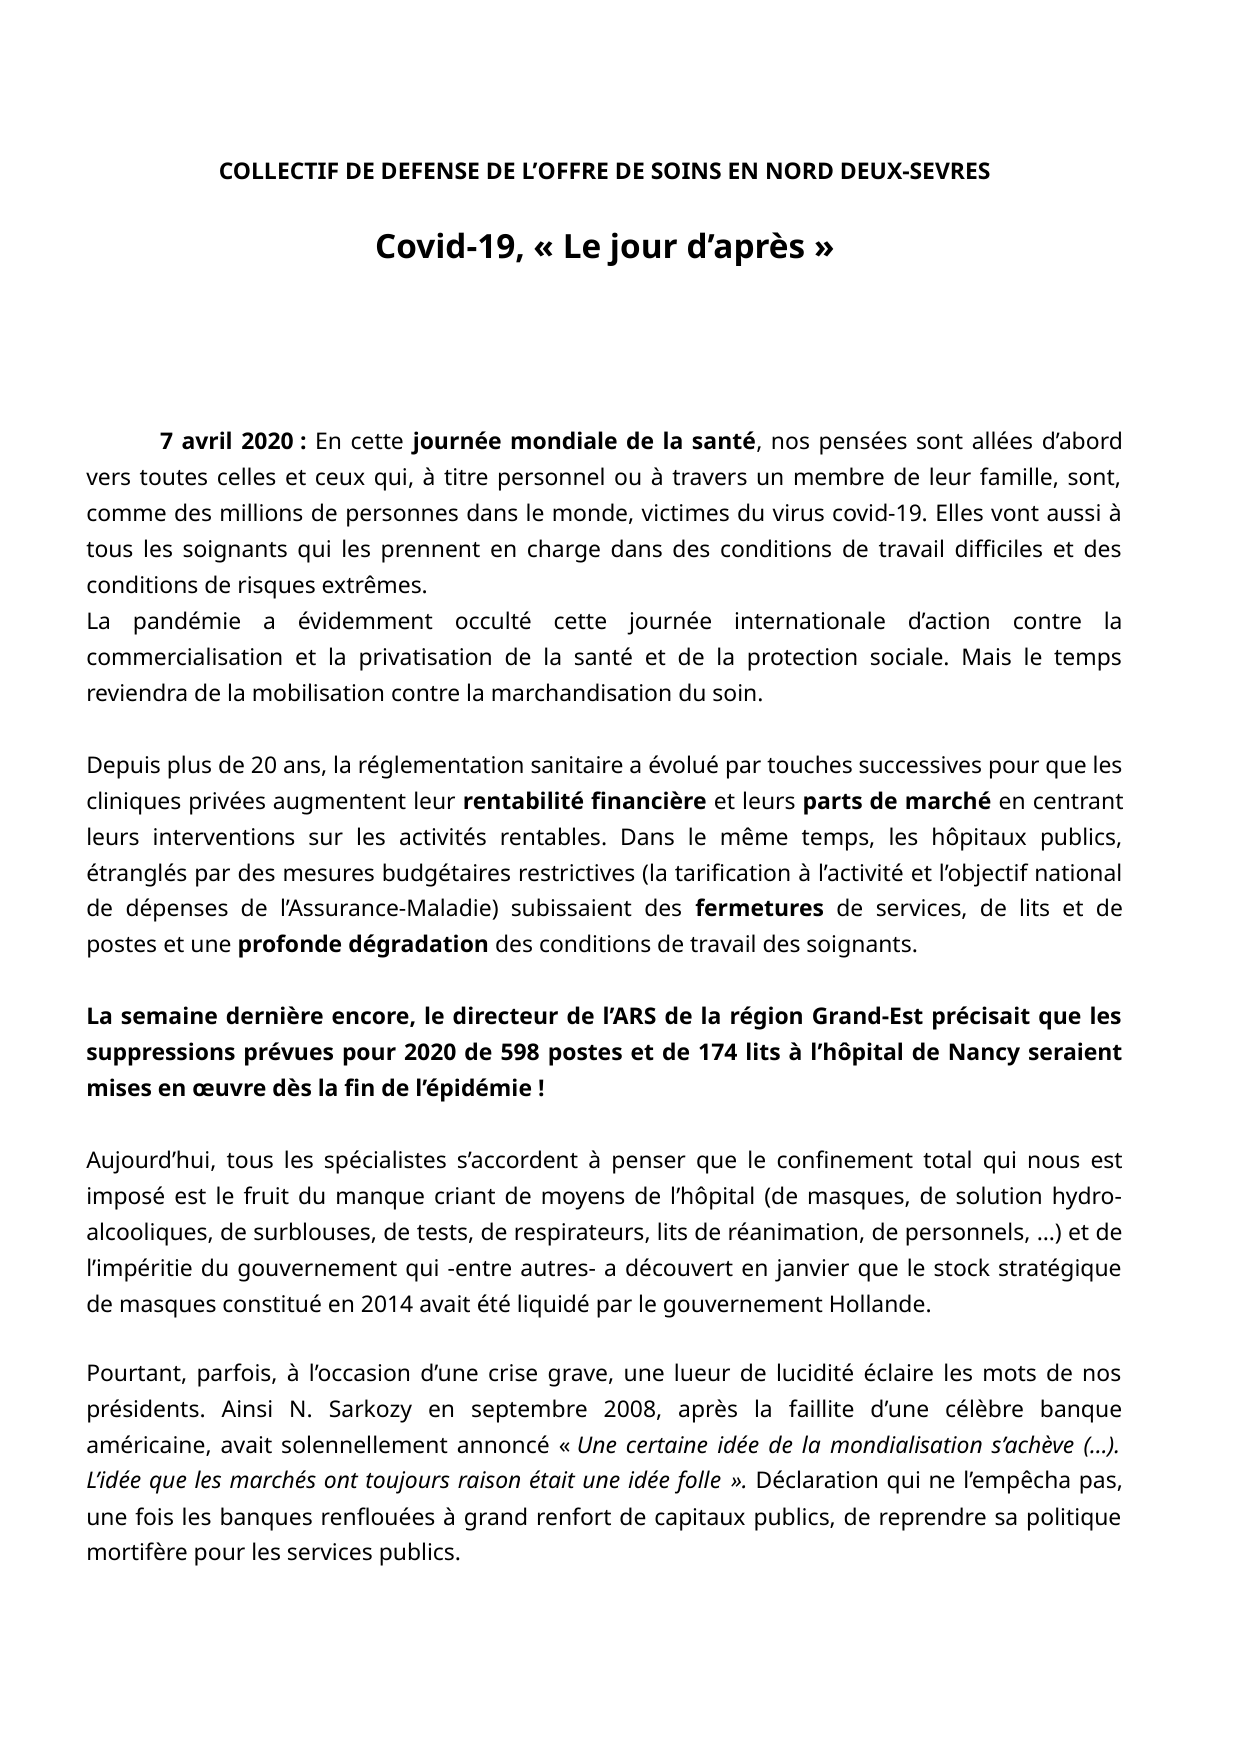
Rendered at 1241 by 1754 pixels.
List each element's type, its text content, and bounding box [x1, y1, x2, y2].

text Covid-19, « Le jour d’après » [86, 223, 1123, 268]
text La pandémie a évidemment occulté cette journée internationale d’action contre la commercialisation et la privatisation de la santé et de la protection sociale. Mais le temps reviendra de la mobilisation contre la marchandisation du soin. [86, 605, 1123, 708]
text La semaine dernière encore, le directeur de l’ARS de la région Grand-Est précisait que les suppressions prévues pour 2020 de 598 postes et de 174 lits à l’hôpital de Nancy seraient mises en œuvre dès la fin de l’épidémie ! [86, 1000, 1123, 1103]
text Aujourd’hui, tous les spécialistes s’accordent à penser que le confinement total qui nous est imposé est le fruit du manque criant de moyens de l’hôpital (de masques, de solution hydro-alcooliques, de surblouses, de tests, de respirateurs, lits de réanimation, de personnels, …) et de l’impéritie du gouvernement qui -entre autres- a découvert en janvier que le stock stratégique de masques constitué en 2014 avait été liquidé par le gouvernement Hollande. [86, 1144, 1123, 1319]
text Pourtant, parfois, à l’occasion d’une crise grave, une lueur de lucidité éclaire les mots de nos présidents. Ainsi N. Sarkozy en septembre 2008, après la faillite d’une célèbre banque américaine, avait solennellement annoncé « Une certaine idée de la mondialisation s’achève (…). L’idée que les marchés ont toujours raison était une idée folle ». Déclaration qui ne l’empêcha pas, une fois les banques renflouées à grand renfort de capitaux publics, de reprendre sa politique mortifère pour les services publics. [86, 1357, 1123, 1568]
text Depuis plus de 20 ans, la réglementation sanitaire a évolué par touches successives pour que les cliniques privées augmentent leur rentabilité financière et leurs parts de marché en centrant leurs interventions sur les activités rentables. Dans le même temps, les hôpitaux publics, étranglés par des mesures budgétaires restrictives (la tarification à l’activité et l’objectif national de dépenses de l’Assurance-Maladie) subissaient des fermetures de services, de lits et de postes et une profonde dégradation des conditions de travail des soignants. [86, 749, 1123, 959]
text 7 avril 2020 : En cette journée mondiale de la santé, nos pensées sont allées d’abord vers toutes celles et ceux qui, à titre personnel ou à travers un membre de leur famille, sont, comme des millions de personnes dans le monde, victimes du virus covid-19. Elles vont aussi à tous les soignants qui les prennent en charge dans des conditions de travail difficiles et des conditions de risques extrêmes. [86, 425, 1123, 600]
text COLLECTIF DE DEFENSE DE L’OFFRE DE SOINS EN NORD DEUX-SEVRES [86, 155, 1123, 186]
